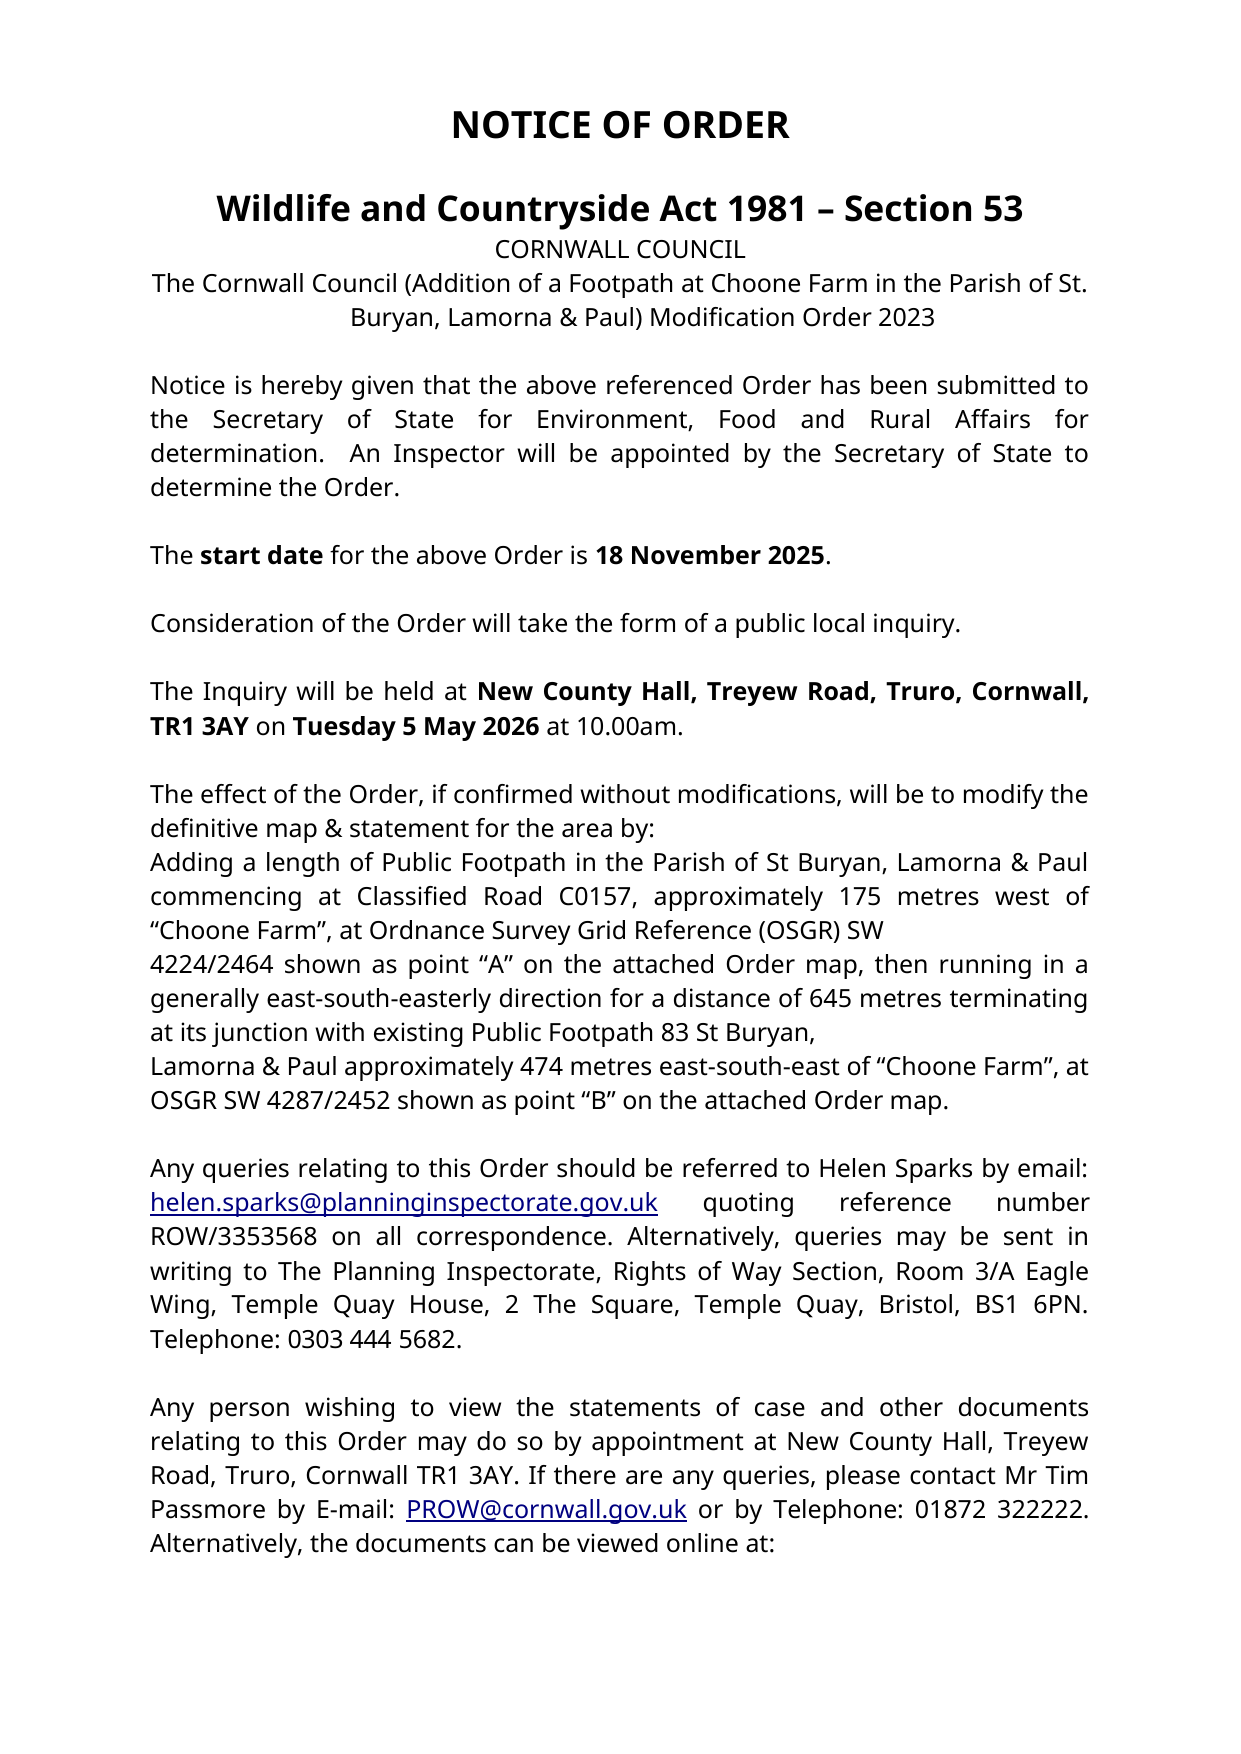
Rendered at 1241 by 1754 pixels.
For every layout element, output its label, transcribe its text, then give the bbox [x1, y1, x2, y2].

text Consideration of the Order will take the form of a public local inquiry. [150, 606, 1090, 640]
text The Inquiry will be held at New County Hall, Treyew Road, Truro, Cornwall, TR1 3AY on Tuesday 5 May 2026 at 10.00am. [150, 674, 1090, 742]
text Lamorna & Paul approximately 474 metres east-south-east of “Choone Farm”, at OSGR SW 4287/2452 shown as point “B” on the attached Order map. [150, 1049, 1090, 1117]
text The effect of the Order, if confirmed without modifications, will be to modify the definitive map & statement for the area by: [150, 776, 1090, 844]
text Wildlife and Countryside Act 1981 – Section 53 [150, 183, 1090, 231]
text Any queries relating to this Order should be referred to Helen Sparks by email: helen.sparks@planninginspectorate.gov.uk quoting reference number ROW/3353568 on all correspondence. Alternatively, queries may be sent in writing to The Planning Inspectorate, Rights of Way Section, Room 3/A Eagle Wing, Temple Quay House, 2 The Square, Temple Quay, Bristol, BS1 6PN. Telephone: 0303 444 5682. [150, 1151, 1090, 1355]
text NOTICE OF ORDER [150, 98, 1090, 149]
text CORNWALL COUNCIL [150, 231, 1090, 265]
text Adding a length of Public Footpath in the Parish of St Buryan, Lamorna & Paul commencing at Classified Road C0157, approximately 175 metres west of “Choone Farm”, at Ordnance Survey Grid Reference (OSGR) SW [150, 844, 1090, 947]
text Notice is hereby given that the above referenced Order has been submitted to the Secretary of State for Environment, Food and Rural Affairs for determination. An Inspector will be appointed by the Secretary of State to determine the Order. [150, 367, 1090, 504]
text The Cornwall Council (Addition of a Footpath at Choone Farm in the Parish of St. Buryan, Lamorna & Paul) Modification Order 2023 [150, 265, 1090, 333]
text The start date for the above Order is 18 November 2025. [150, 538, 1090, 572]
text 4224/2464 shown as point “A” on the attached Order map, then running in a generally east-south-easterly direction for a distance of 645 metres terminating at its junction with existing Public Footpath 83 St Buryan, [150, 947, 1090, 1049]
text Any person wishing to view the statements of case and other documents relating to this Order may do so by appointment at New County Hall, Treyew Road, Truro, Cornwall TR1 3AY. If there are any queries, please contact Mr Tim Passmore by E-mail: PROW@cornwall.gov.uk or by Telephone: 01872 322222. Alternatively, the documents can be viewed online at: [150, 1389, 1090, 1560]
